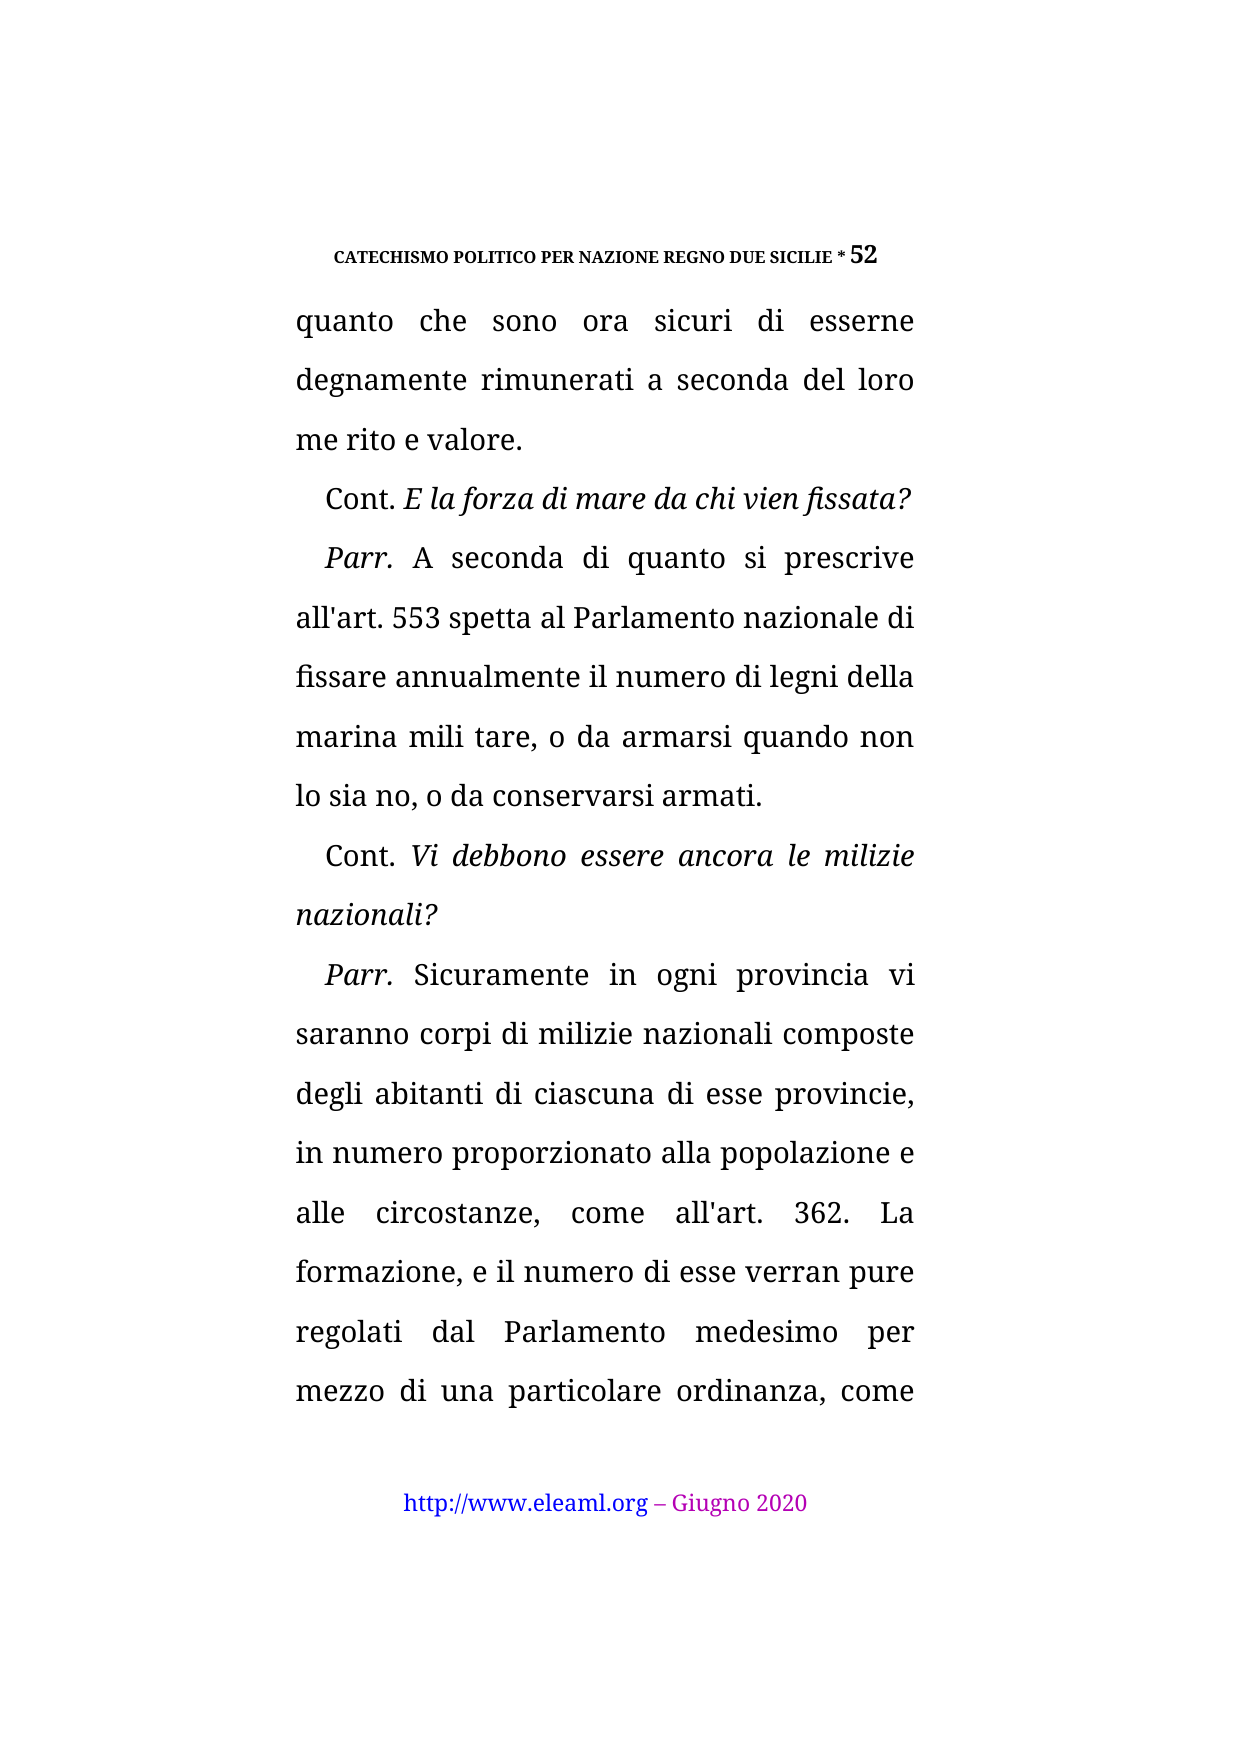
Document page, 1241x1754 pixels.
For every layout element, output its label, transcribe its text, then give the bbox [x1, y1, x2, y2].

text Parr. A seconda di quanto si prescrive all'art. 553 spetta al Parlamento nazionale di fissare annualmente il numero di legni della marina mili tare, o da armarsi quando non lo sia no, o da conservarsi armati. [295, 538, 915, 815]
text Cont. E la forza di mare da chi vien fissata? [295, 478, 915, 518]
text Parr. Sicuramente in ogni provincia vi saranno corpi di milizie nazionali composte degli abitanti di ciascuna di esse provincie, in numero proporzionato alla popolazione e alle circostanze, come all'art. 362. La formazione, e il numero di esse verran pure regolati dal Parlamento medesimo per mezzo di una particolare ordinanza, come [295, 954, 915, 1410]
text Cont. Vi debbono essere ancora le milizie nazionali? [295, 835, 915, 934]
text quanto che sono ora sicuri di esserne degnamente rimunerati a seconda del loro me rito e valore. [295, 300, 915, 458]
